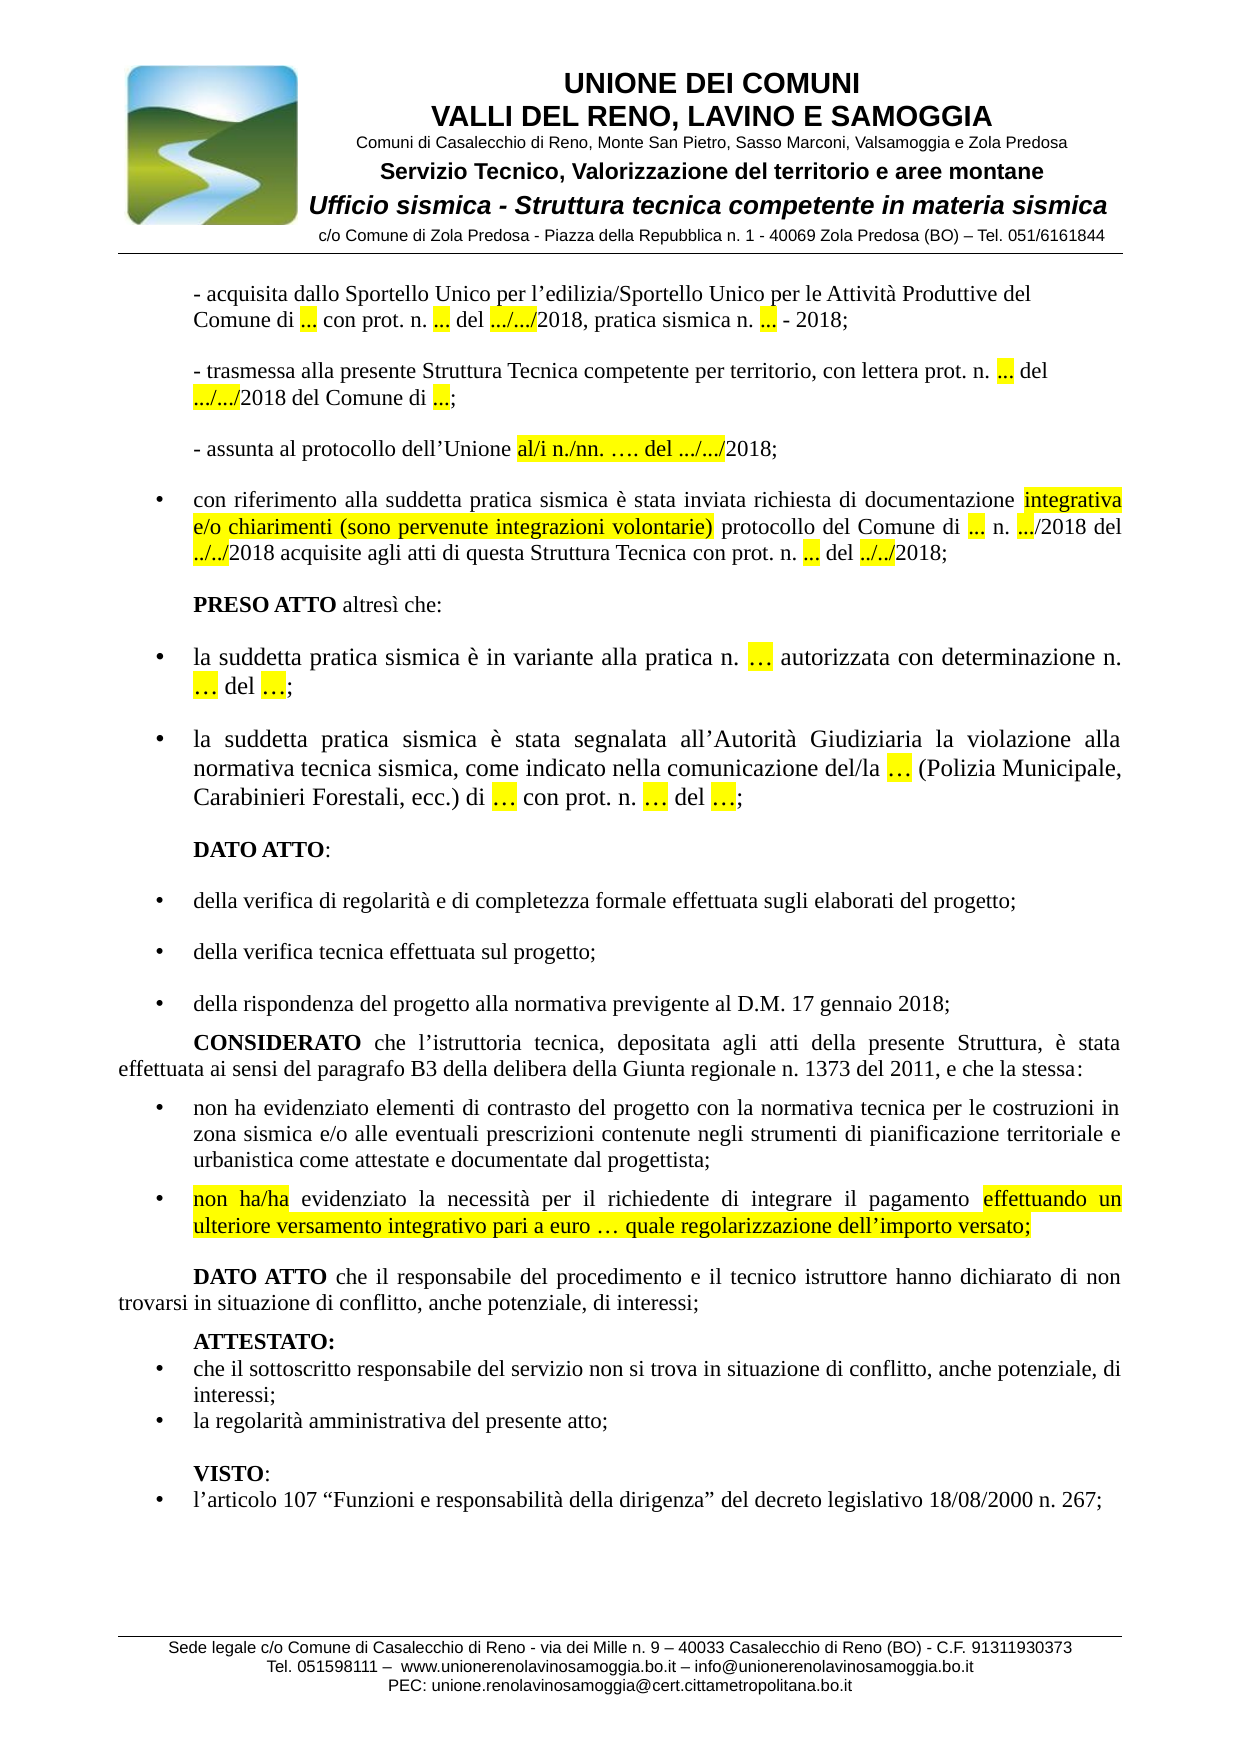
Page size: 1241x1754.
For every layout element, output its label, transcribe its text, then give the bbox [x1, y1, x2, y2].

list la suddetta pratica sismica è stata segnalata all’Autorità Giudiziaria la violazione alla normativa tecnica sismica, come indicato nella comunicazione del/la … (Polizia Municipale, Carabinieri Forestali, ecc.) di … con prot. n. … del …; [156, 724, 1122, 811]
text ATTESTATO: [118, 1328, 1122, 1355]
list l’articolo 107 “Funzioni e responsabilità della dirigenza” del decreto legislativo 18/08/2000 n. 267; [156, 1486, 1122, 1513]
text DATO ATTO che il responsabile del procedimento e il tecnico istruttore hanno dichiarato di non trovarsi in situazione di conflitto, anche potenziale, di interessi; [118, 1263, 1122, 1316]
list non ha/ha evidenziato la necessità per il richiedente di integrare il pagamento effettuando un ulteriore versamento integrativo pari a euro … quale regolarizzazione dell’importo versato; [156, 1185, 1122, 1238]
text PRESO ATTO altresì che: [118, 591, 1122, 617]
text - trasmessa alla presente Struttura Tecnica competente per territorio, con lettera prot. n. ... del .../.../2018 del Comune di ...; [118, 357, 1122, 410]
text DATO ATTO: [118, 836, 1122, 862]
text - assunta al protocollo dell’Unione al/i n./nn. …. del .../.../2018; [118, 435, 1122, 462]
text VISTO: [118, 1460, 1122, 1486]
list non ha evidenziato elementi di contrasto del progetto con la normativa tecnica per le costruzioni in zona sismica e/o alle eventuali prescrizioni contenute negli strumenti di pianificazione territoriale e urbanistica come attestate e documentate dal progettista; [156, 1094, 1122, 1173]
list la suddetta pratica sismica è in variante alla pratica n. … autorizzata con determinazione n. … del …; [156, 642, 1122, 699]
list della rispondenza del progetto alla normativa previgente al D.M. 17 gennaio 2018; [156, 990, 1122, 1016]
list con riferimento alla suddetta pratica sismica è stata inviata richiesta di documentazione integrativa e/o chiarimenti (sono pervenute integrazioni volontarie) protocollo del Comune di ... n. .../2018 del ../../2018 acquisite agli atti di questa Struttura Tecnica con prot. n. ... del ../../2018; [156, 487, 1122, 566]
list della verifica di regolarità e di completezza formale effettuata sugli elaborati del progetto; [156, 887, 1122, 913]
list che il sottoscritto responsabile del servizio non si trova in situazione di conflitto, anche potenziale, di interessi; [156, 1355, 1122, 1407]
text - acquisita dallo Sportello Unico per l’edilizia/Sportello Unico per le Attività Produttive del Comune di ... con prot. n. ... del .../.../2018, pratica sismica n. ... - 2018; [118, 280, 1122, 332]
list della verifica tecnica effettuata sul progetto; [156, 938, 1122, 965]
list la regolarità amministrativa del presente atto; [156, 1407, 1122, 1434]
text CONSIDERATO che l’istruttoria tecnica, depositata agli atti della presente Struttura, è stata effettuata ai sensi del paragrafo B3 della delibera della Giunta regionale n. 1373 del 2011, e che la stessa: [118, 1029, 1122, 1081]
